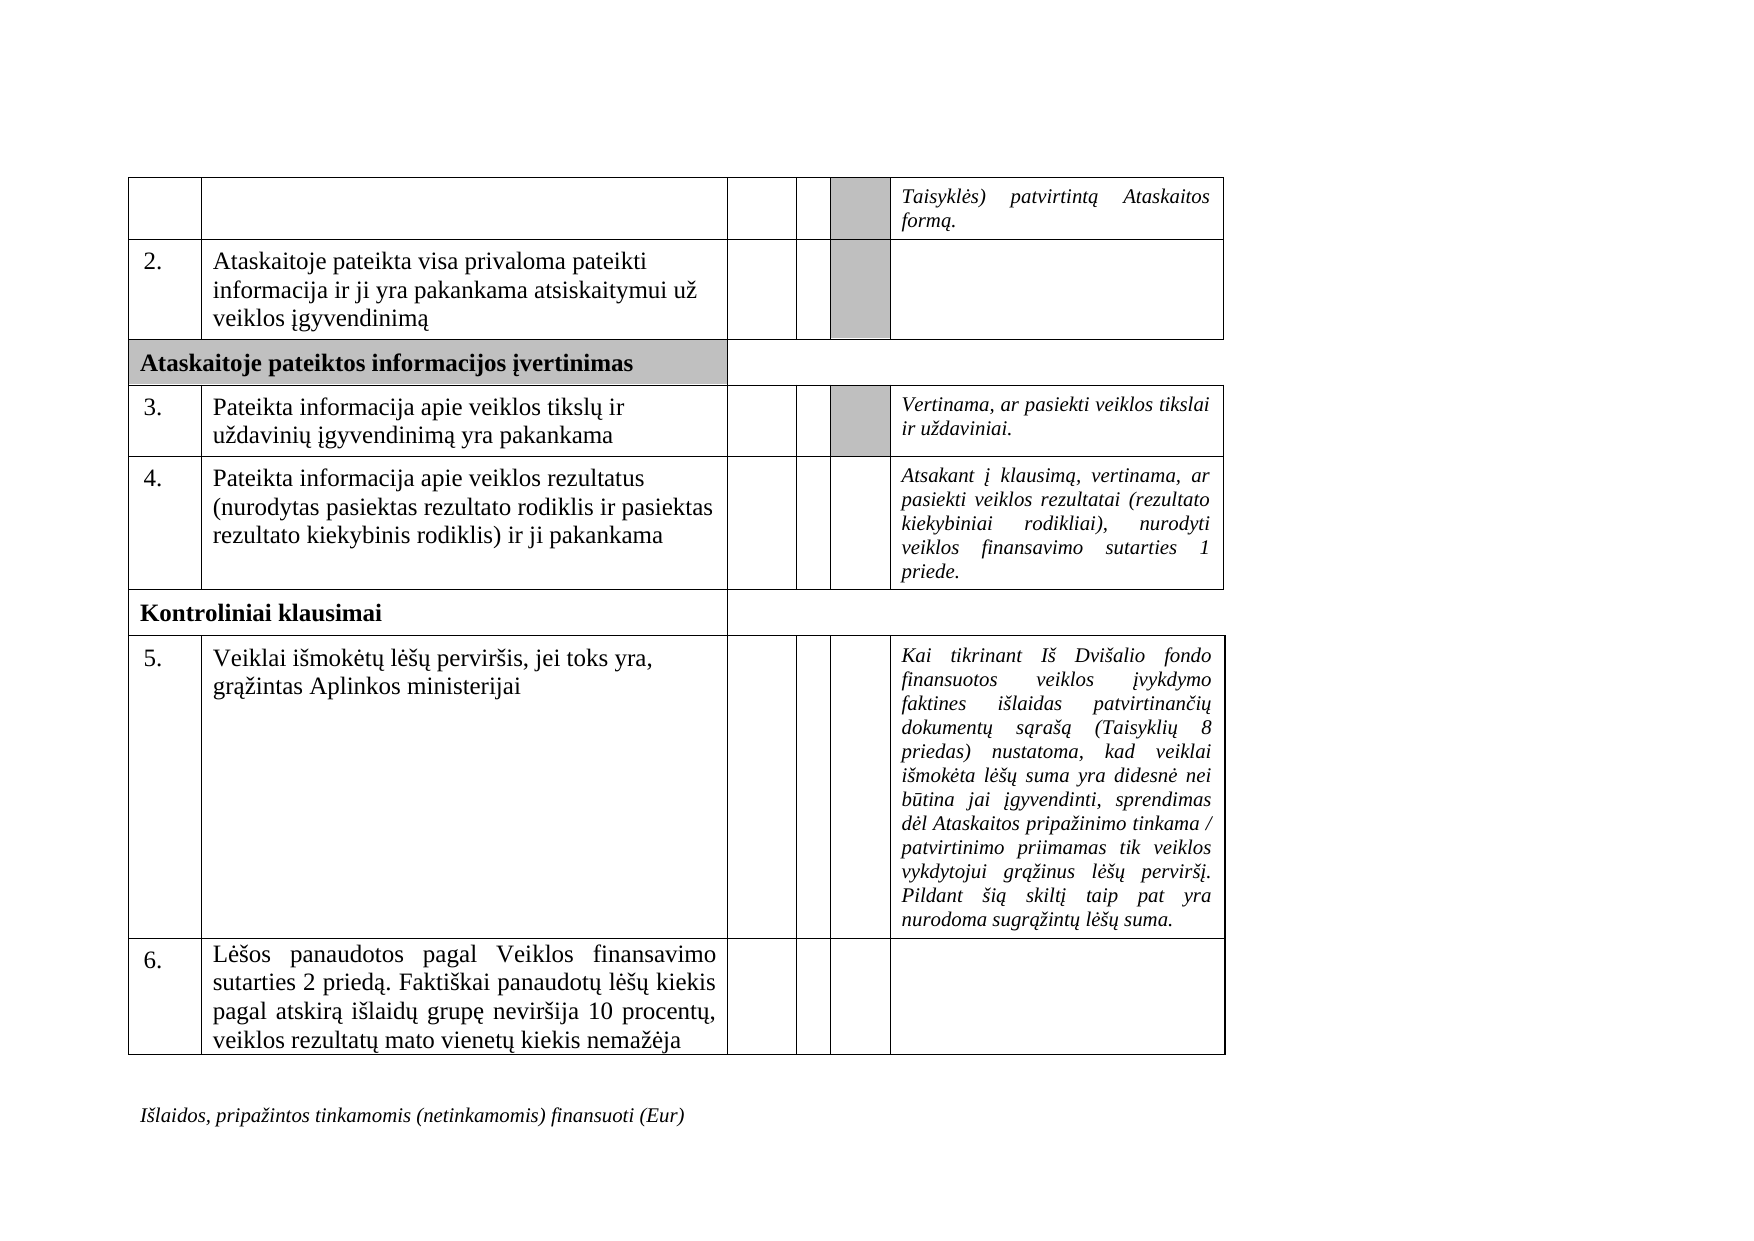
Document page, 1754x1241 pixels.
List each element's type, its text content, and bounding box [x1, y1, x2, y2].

table_cell [1225, 456, 1229, 589]
table_cell [891, 939, 1224, 1054]
table_cell [982, 590, 997, 635]
table_cell Kai tikrinant Iš Dvišalio fondo finansuotos veiklos įvykdymo faktines išlaidas patvirtinančių dokumentų sąrašą (Taisyklių 8 priedas) nustatoma, kad veiklai išmokėta lėšų suma yra didesnė nei būtina jai įgyvendinti, sprendimas dėl Ataskaitos pripažinimo tinkama / patvirtinimo priimamas tik veiklos vykdytojui grąžinus lėšų perviršį. Pildant šią skiltį taip pat yra nurodoma sugrąžintų lėšų suma. [891, 636, 1224, 938]
table_cell [831, 636, 890, 938]
table_cell [935, 590, 950, 635]
table_cell [797, 386, 830, 456]
table_cell 6. [129, 939, 201, 1054]
table_cell [1231, 635, 1246, 938]
table_cell [831, 939, 890, 1054]
table_cell [129, 178, 201, 239]
table_cell [742, 590, 758, 635]
table_cell [1090, 340, 1106, 384]
table_cell [1261, 177, 1661, 239]
table_cell [1075, 340, 1090, 384]
table_cell [1183, 590, 1198, 635]
table_cell [1168, 590, 1183, 635]
table_cell [728, 457, 796, 589]
table_cell Išlaidos, pripažintos tinkamomis (netinkamomis) finansuoti (Eur) [129, 1054, 1229, 1127]
table_cell [797, 178, 830, 239]
table_cell [1246, 635, 1261, 938]
table_cell [1028, 590, 1044, 635]
table_cell [1199, 590, 1214, 635]
table_cell [804, 590, 820, 635]
table_cell [1246, 239, 1261, 338]
table_cell [866, 340, 888, 384]
table_cell [1152, 340, 1168, 384]
table_cell [796, 340, 804, 384]
table_cell [850, 340, 866, 384]
table_cell [796, 590, 804, 635]
table_cell [1231, 339, 1246, 384]
table_cell [1214, 340, 1223, 384]
table_cell [1231, 177, 1246, 239]
table_cell [728, 590, 740, 635]
table_cell [904, 590, 919, 635]
table_cell [804, 340, 820, 384]
table_cell [831, 386, 890, 456]
table_cell [820, 340, 831, 384]
table_cell [728, 240, 796, 338]
table_cell [1246, 339, 1261, 384]
table_cell [890, 590, 903, 635]
table_cell [904, 340, 919, 384]
table_cell [1028, 340, 1044, 384]
table_cell [202, 178, 727, 239]
table_cell Taisyklės) patvirtintą Ataskaitos formą. [891, 178, 1223, 239]
table_cell [831, 457, 890, 589]
table_cell [831, 590, 850, 635]
table_cell [1261, 339, 1661, 384]
table_cell [1231, 239, 1246, 338]
table_cell [1059, 590, 1075, 635]
table_cell [728, 178, 796, 239]
table_cell [1225, 385, 1229, 456]
table_cell [982, 340, 997, 384]
table_cell 5. [129, 636, 201, 938]
table_cell Ataskaitoje pateiktos informacijos įvertinimas [129, 340, 727, 384]
table_cell [758, 340, 796, 384]
table_cell [935, 340, 950, 384]
table_cell [1044, 340, 1059, 384]
table_cell 3. [129, 386, 201, 456]
table_cell [1231, 938, 1246, 1054]
table_cell [1261, 239, 1661, 338]
table_cell [742, 340, 758, 384]
table_cell [831, 340, 850, 384]
table_cell [891, 240, 1223, 338]
table_cell [1013, 590, 1028, 635]
table_cell [728, 386, 796, 456]
table_cell [831, 240, 890, 338]
table_cell [952, 590, 966, 635]
table_cell [997, 340, 1013, 384]
table_cell 4. [129, 457, 201, 589]
table_cell [1121, 340, 1137, 384]
table_cell [919, 590, 934, 635]
table_cell [1261, 1054, 1661, 1127]
table_cell [1121, 590, 1137, 635]
table_cell [919, 340, 934, 384]
table_cell 2. [129, 240, 201, 338]
table_cell [797, 636, 830, 938]
table_cell [1246, 177, 1261, 239]
table_cell [1246, 456, 1261, 589]
table_cell [1225, 339, 1229, 384]
table_cell [1214, 590, 1223, 635]
table_cell [1059, 340, 1075, 384]
table_cell [1261, 385, 1661, 456]
table_cell [1225, 177, 1229, 239]
table_cell [1261, 635, 1661, 938]
table_cell [831, 178, 890, 239]
table_cell [1199, 340, 1214, 384]
table_cell [866, 590, 888, 635]
table_cell [1246, 938, 1261, 1054]
table_cell [1261, 589, 1661, 635]
table_cell [1261, 456, 1661, 589]
table_cell [1137, 340, 1152, 384]
table_cell [1152, 590, 1168, 635]
table_cell [797, 457, 830, 589]
table_cell Atsakant į klausimą, vertinama, ar pasiekti veiklos rezultatai (rezultato kiekybiniai rodikliai), nurodyti veiklos finansavimo sutarties 1 priede. [891, 457, 1223, 589]
table_cell [1231, 1054, 1246, 1127]
table_cell [1246, 385, 1261, 456]
table_cell [997, 590, 1013, 635]
table_cell Ataskaitoje pateikta visa privaloma pateikti informacija ir ji yra pakankama atsiskaitymui už veiklos įgyvendinimą [202, 240, 727, 338]
table_cell [850, 590, 866, 635]
table_cell Pateikta informacija apie veiklos rezultatus (nurodytas pasiektas rezultato rodiklis ir pasiektas rezultato kiekybinis rodiklis) ir ji pakankama [202, 457, 727, 589]
table_cell Vertinama, ar pasiekti veiklos tikslai ir uždaviniai. [891, 386, 1223, 456]
table_cell [1044, 590, 1059, 635]
table_cell [728, 636, 796, 938]
table_cell [728, 939, 796, 1054]
table_cell [1246, 589, 1261, 635]
table_cell [1106, 340, 1121, 384]
table_cell [1013, 340, 1028, 384]
table_cell [728, 340, 740, 384]
table_cell [1168, 340, 1183, 384]
table_cell [1183, 340, 1198, 384]
table_cell [1106, 590, 1121, 635]
table_cell [1231, 456, 1246, 589]
table_cell [1225, 239, 1229, 338]
table_cell [966, 340, 982, 384]
table_cell [1090, 590, 1106, 635]
table_cell [1137, 590, 1152, 635]
table_cell [1231, 589, 1246, 635]
table_cell [1261, 938, 1661, 1054]
table_cell [1075, 590, 1090, 635]
table_cell [890, 340, 903, 384]
table_cell Kontroliniai klausimai [129, 590, 727, 635]
table_cell [966, 590, 982, 635]
table_cell [1246, 1054, 1261, 1127]
table_cell [1231, 385, 1246, 456]
table_cell [797, 939, 830, 1054]
table_cell Veiklai išmokėtų lėšų perviršis, jei toks yra, grąžintas Aplinkos ministerijai [202, 636, 727, 938]
table_cell [820, 590, 831, 635]
table_cell [758, 590, 796, 635]
table_cell [952, 340, 966, 384]
table_cell [1225, 589, 1229, 635]
table_cell Lėšos panaudotos pagal Veiklos finansavimo sutarties 2 priedą. Faktiškai panaudotų lėšų kiekis pagal atskirą išlaidų grupę neviršija 10 procentų, veiklos rezultatų mato vienetų kiekis nemažėja [202, 939, 727, 1054]
table_cell [797, 240, 830, 338]
table_cell Pateikta informacija apie veiklos tikslų ir uždavinių įgyvendinimą yra pakankama [202, 386, 727, 456]
